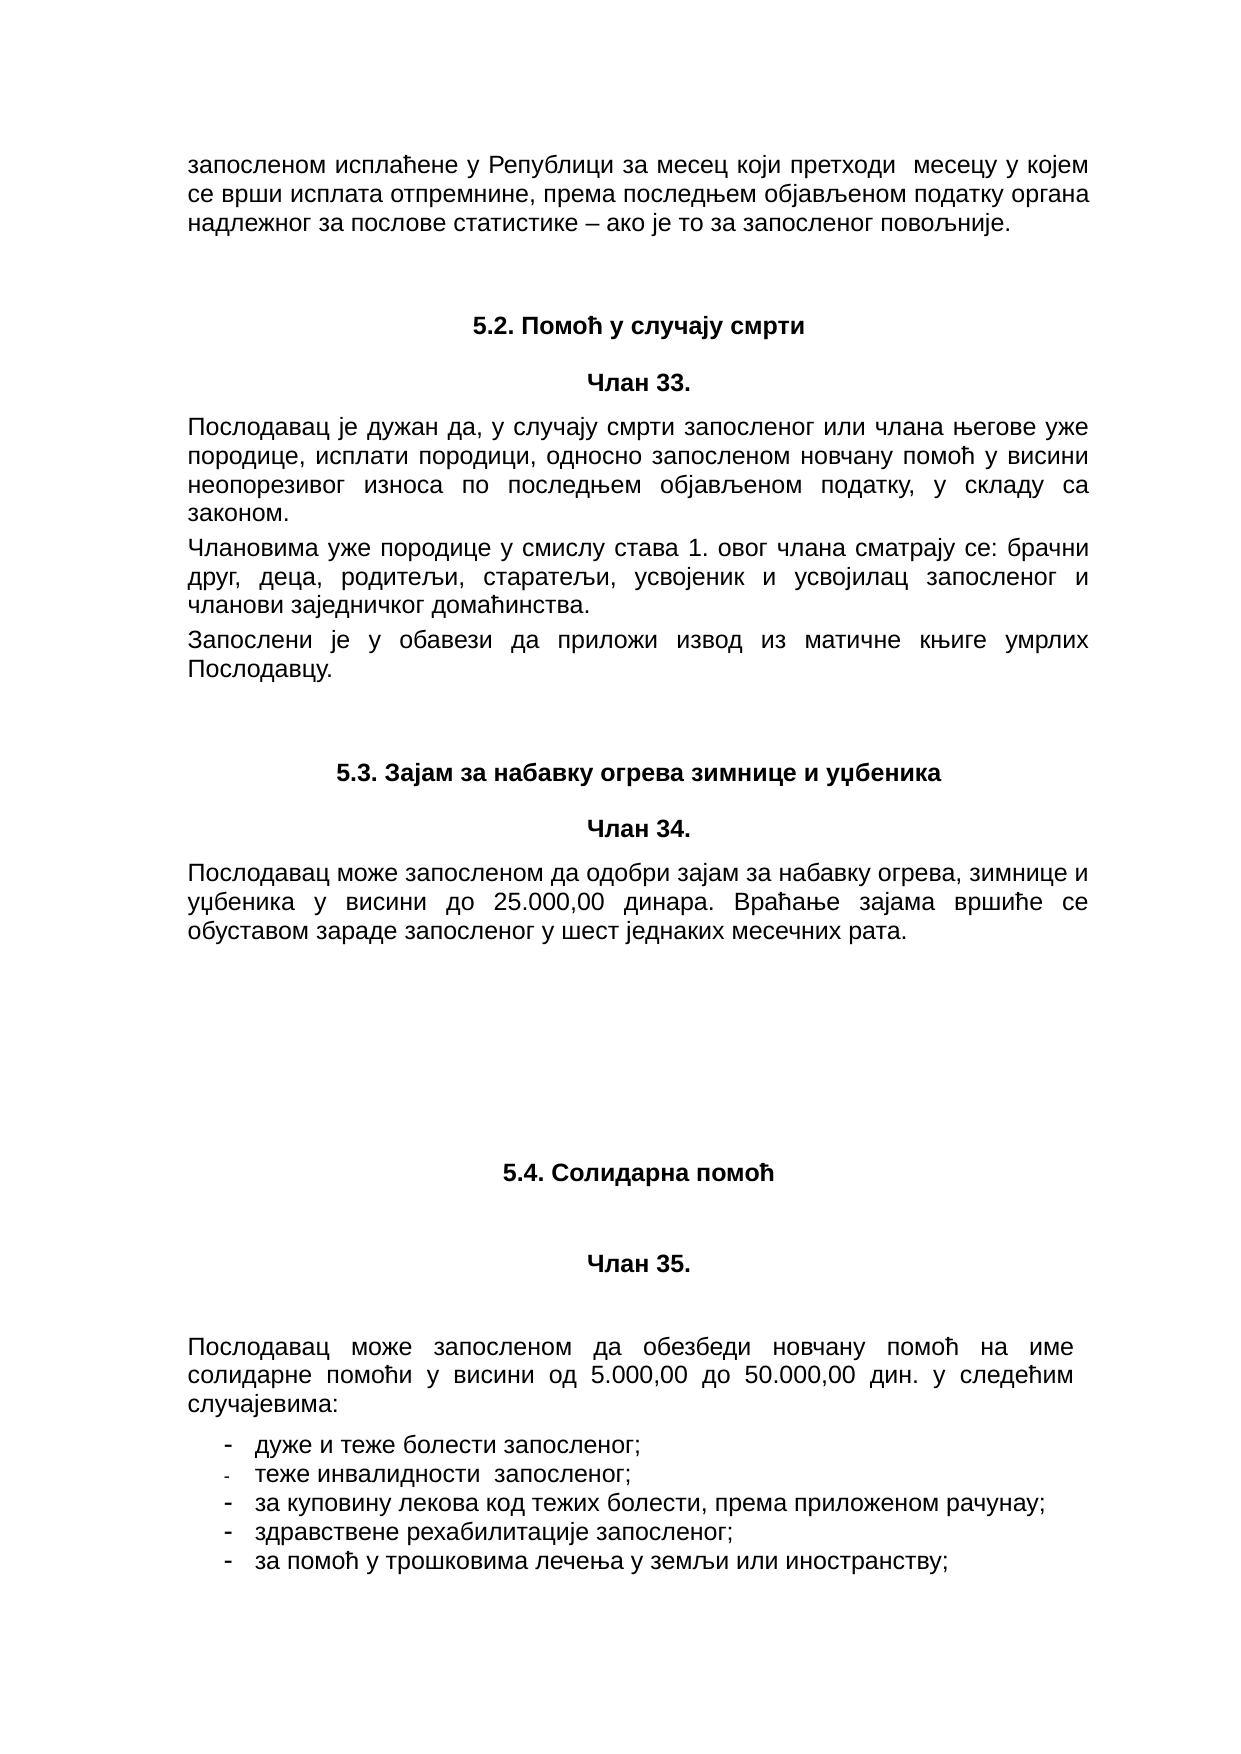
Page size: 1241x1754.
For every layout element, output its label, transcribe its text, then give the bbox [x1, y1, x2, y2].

text Члан 34. [187, 814, 1090, 843]
text Члановима уже породице у смислу става 1. овог члана сматрају се: брачни друг, деца, родитељи, старатељи, усвојеник и усвојилац запосленог и чланови заједничког домаћинства. [187, 533, 1090, 619]
list здравствене рехабилитације запосленог; [217, 1517, 1075, 1546]
text Члан 33. [187, 368, 1090, 397]
list дуже и теже болести запосленог; [217, 1430, 1075, 1459]
text 5.3. Зајам за набавку огрева зимнице и уџбеника [187, 757, 1090, 786]
text Послодавац може запосленом да обезбеди новчану помоћ на име солидарне помоћи у висини од 5.000,00 до 50.000,00 дин. у следећим случајевима: [187, 1332, 1075, 1418]
list теже инвалидности запосленог; [217, 1459, 1075, 1488]
text 5.2. Помоћ у случају смрти [187, 311, 1090, 340]
text Члан 35. [187, 1249, 1090, 1278]
text Послодавац је дужан да, у случају смрти запосленог или члана његове уже породице, исплати породици, односно запосленом новчану помоћ у висини неопорезивог износа по последњем објављеном податку, у складу са законом. [187, 412, 1090, 527]
text Запослени је у обавези да приложи извод из матичне књиге умрлих Послодавцу. [187, 625, 1090, 682]
list за куповину лекова код тежих болести, према приложеном рачунау; [217, 1488, 1075, 1517]
text Послодавац може запосленом да одобри зајам за набавку огрева, зимнице и уџбеника у висини до 25.000,00 динара. Враћање зајама вршиће се обуставом зараде запосленог у шест једнаких месечних рата. [187, 858, 1090, 944]
text запосленом исплаћене у Републици за месец који претходи месецу у којем се врши исплата отпремнине, према последњем објављеном податку органа надлежног за послове статистике – ако је то за запосленог повољније. [187, 150, 1090, 236]
list за помоћ у трошковима лечења у земљи или иностранству; [217, 1546, 1075, 1574]
text 5.4. Солидарна помоћ [187, 1158, 1090, 1187]
